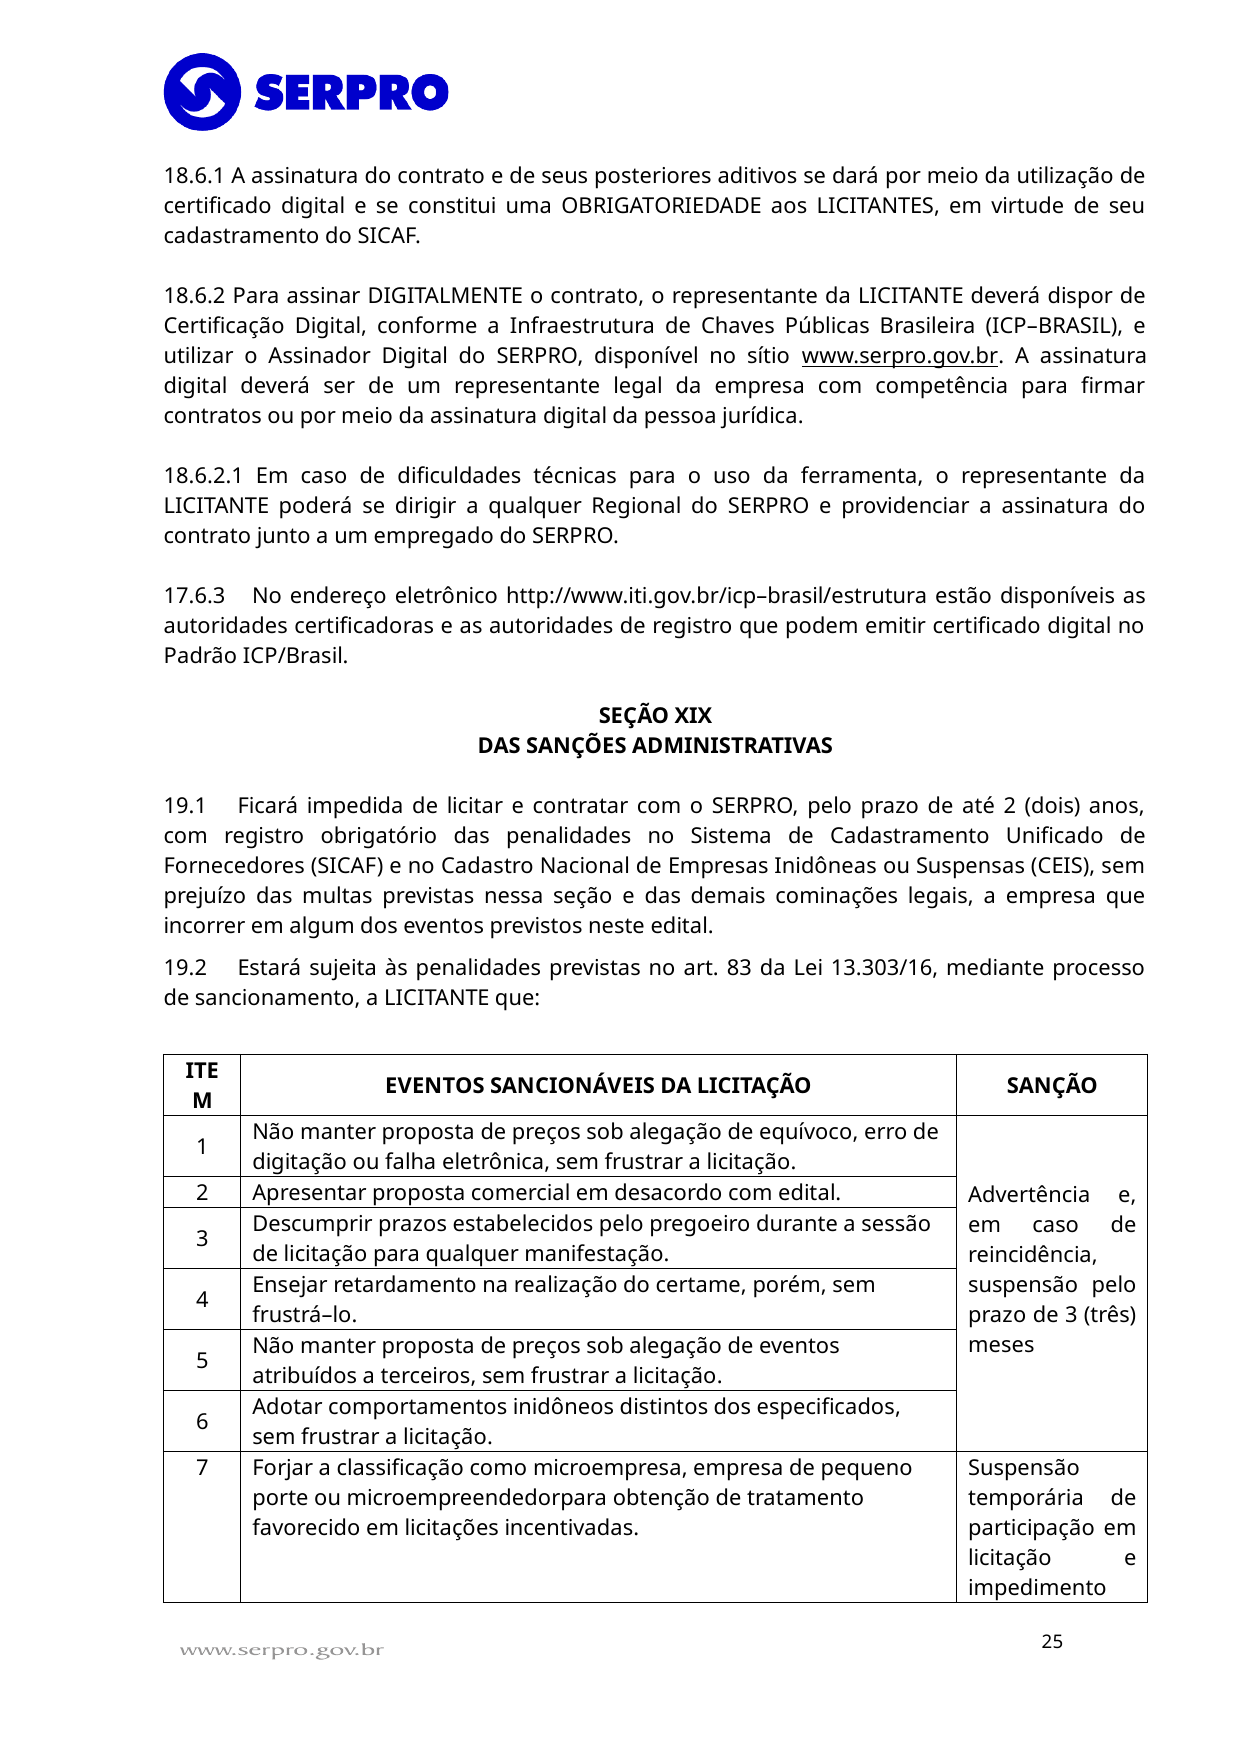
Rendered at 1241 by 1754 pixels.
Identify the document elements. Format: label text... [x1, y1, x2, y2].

table_cell 6 [164, 1391, 240, 1451]
table_cell Ensejar retardamento na realização do certame, porém, sem frustrá–lo. [241, 1269, 956, 1329]
table_cell Descumprir prazos estabelecidos pelo pregoeiro durante a sessão de licitação para qualquer manifestação. [241, 1208, 956, 1268]
subtitle DAS SANÇÕES ADMINISTRATIVAS [163, 730, 1147, 760]
table_header ITEM [164, 1055, 240, 1115]
text 18.6.2.1 Em caso de dificuldades técnicas para o uso da ferramenta, o representante da LICITANTE poderá se dirigir a qualquer Regional do SERPRO e providenciar a assinatura do contrato junto a um empregado do SERPRO. [163, 460, 1147, 550]
table_cell Advertência e, em caso de reincidência, suspensão pelo prazo de 3 (três) meses [957, 1116, 1147, 1451]
table_cell 2 [164, 1177, 240, 1207]
text 19.1 Ficará impedida de licitar e contratar com o SERPRO, pelo prazo de até 2 (dois) anos, com registro obrigatório das penalidades no Sistema de Cadastramento Unificado de Fornecedores (SICAF) e no Cadastro Nacional de Empresas Inidôneas ou Suspensas (CEIS), sem prejuízo das multas previstas nessa seção e das demais cominações legais, a empresa que incorrer em algum dos eventos previstos neste edital. [163, 790, 1147, 940]
table_cell Não manter proposta de preços sob alegação de equívoco, erro de digitação ou falha eletrônica, sem frustrar a licitação. [241, 1116, 956, 1176]
table_cell Não manter proposta de preços sob alegação de eventos atribuídos a terceiros, sem frustrar a licitação. [241, 1330, 956, 1390]
table_cell 1 [164, 1116, 240, 1176]
table_cell Suspensão temporária de participação em licitação e impedimento [957, 1452, 1147, 1602]
table_cell 3 [164, 1208, 240, 1268]
text 18.6.1 A assinatura do contrato e de seus posteriores aditivos se dará por meio da utilização de certificado digital e se constitui uma OBRIGATORIEDADE aos LICITANTES, em virtude de seu cadastramento do SICAF. [163, 160, 1147, 250]
text SEÇÃO XIX [163, 700, 1147, 730]
picture [163, 53, 449, 131]
table_cell 7 [164, 1452, 240, 1602]
table_cell 4 [164, 1269, 240, 1329]
table_header EVENTOS SANCIONÁVEIS DA LICITAÇÃO [241, 1055, 956, 1115]
table_cell Forjar a classificação como microempresa, empresa de pequeno porte ou microempreendedorpara obtenção de tratamento favorecido em licitações incentivadas. [241, 1452, 956, 1602]
text 18.6.2 Para assinar DIGITALMENTE o contrato, o representante da LICITANTE deverá dispor de Certificação Digital, conforme a Infraestrutura de Chaves Públicas Brasileira (ICP–BRASIL), e utilizar o Assinador Digital do SERPRO, disponível no sítio www.serpro.gov.br. A assinatura digital deverá ser de um representante legal da empresa com competência para firmar contratos ou por meio da assinatura digital da pessoa jurídica. [163, 280, 1147, 430]
table_cell 5 [164, 1330, 240, 1390]
table_cell Apresentar proposta comercial em desacordo com edital. [241, 1177, 956, 1207]
table_header SANÇÃO [957, 1055, 1147, 1115]
text 19.2 Estará sujeita às penalidades previstas no art. 83 da Lei 13.303/16, mediante processo de sancionamento, a LICITANTE que: [163, 952, 1147, 1012]
table_cell Adotar comportamentos inidôneos distintos dos especificados, sem frustrar a licitação. [241, 1391, 956, 1451]
